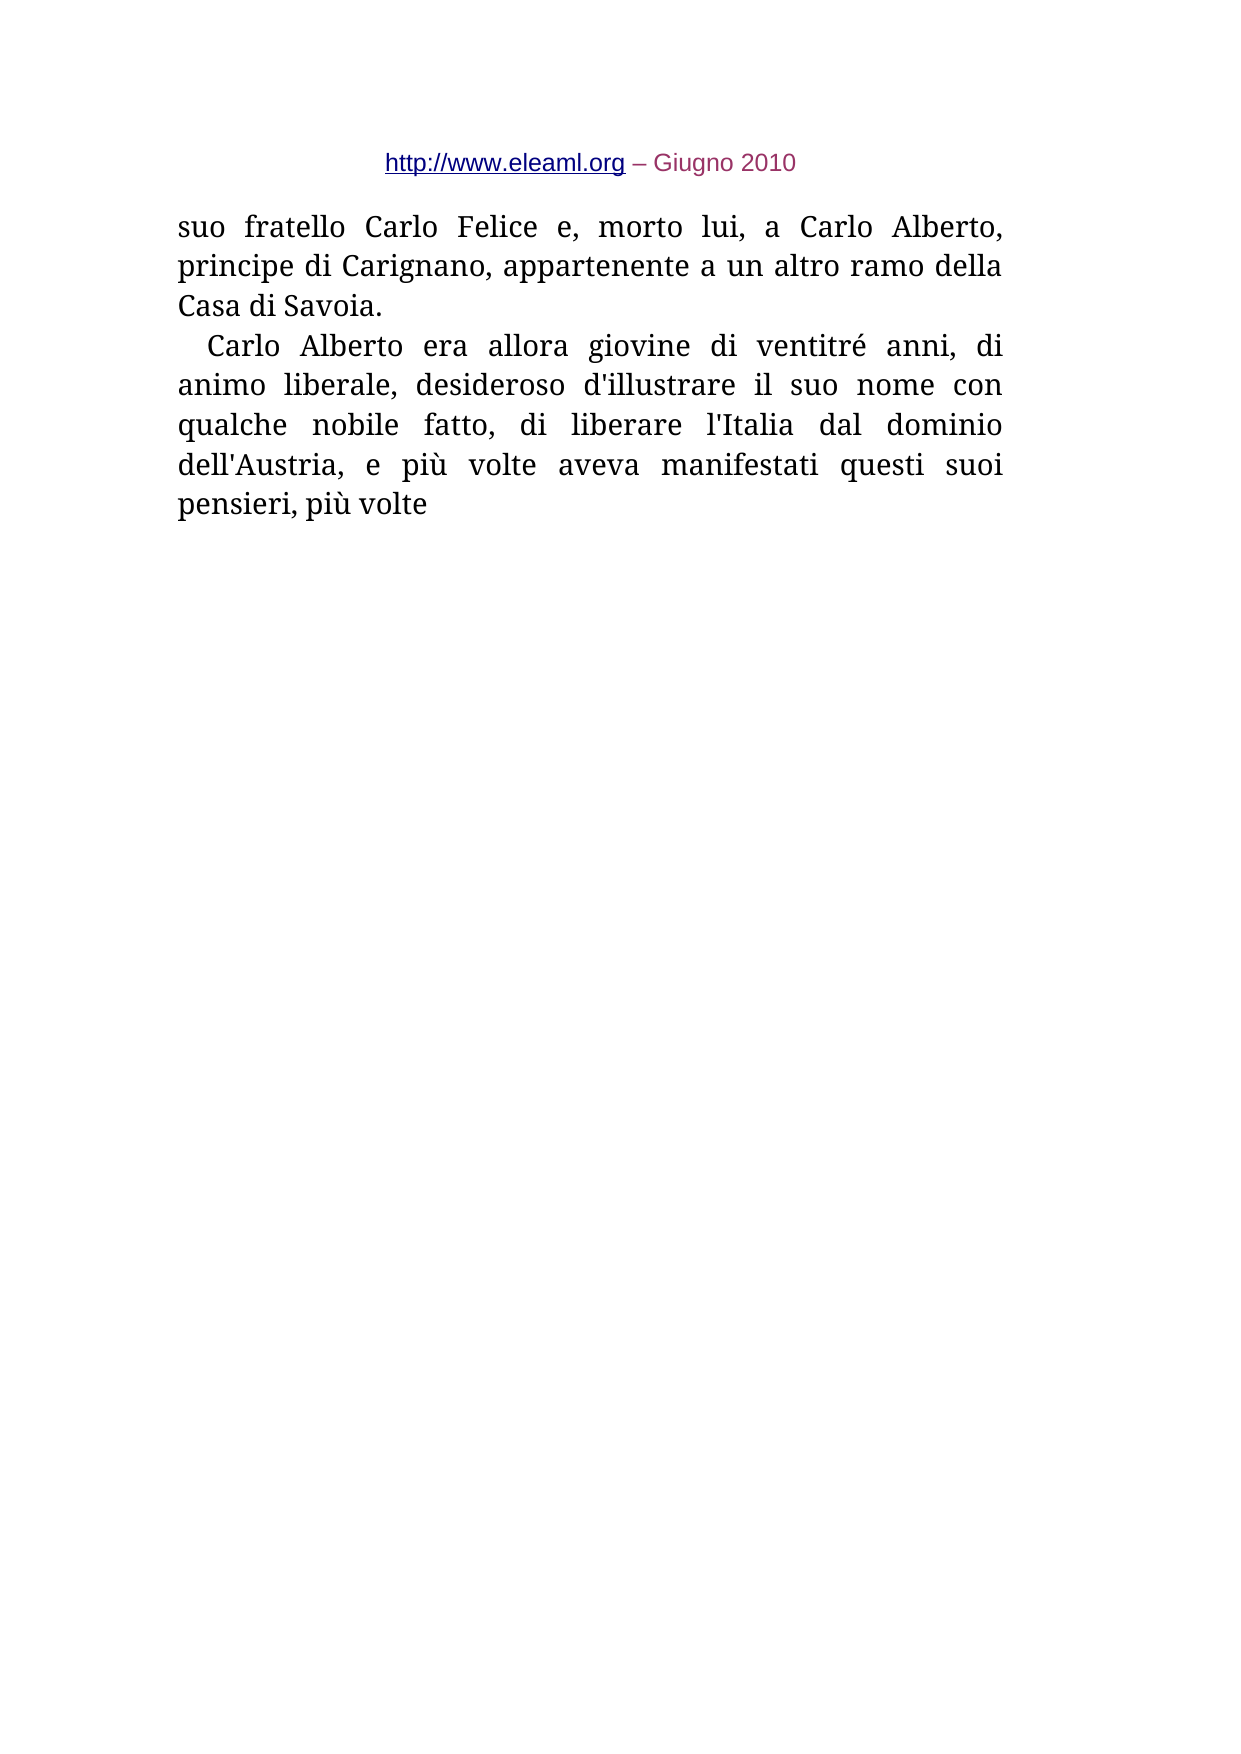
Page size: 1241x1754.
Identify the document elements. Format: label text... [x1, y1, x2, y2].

text Carlo Alberto era allora giovine di ventitré anni, di animo liberale, desideroso d'illustrare il suo nome con qualche nobile fatto, di liberare l'Italia dal dominio dell'Austria, e più volte aveva manifestati questi suoi pensieri, più volte [177, 325, 1004, 523]
text suo fratello Carlo Felice e, morto lui, a Carlo Alberto, principe di Carignano, appartenente a un altro ramo della Casa di Savoia. [177, 206, 1004, 325]
